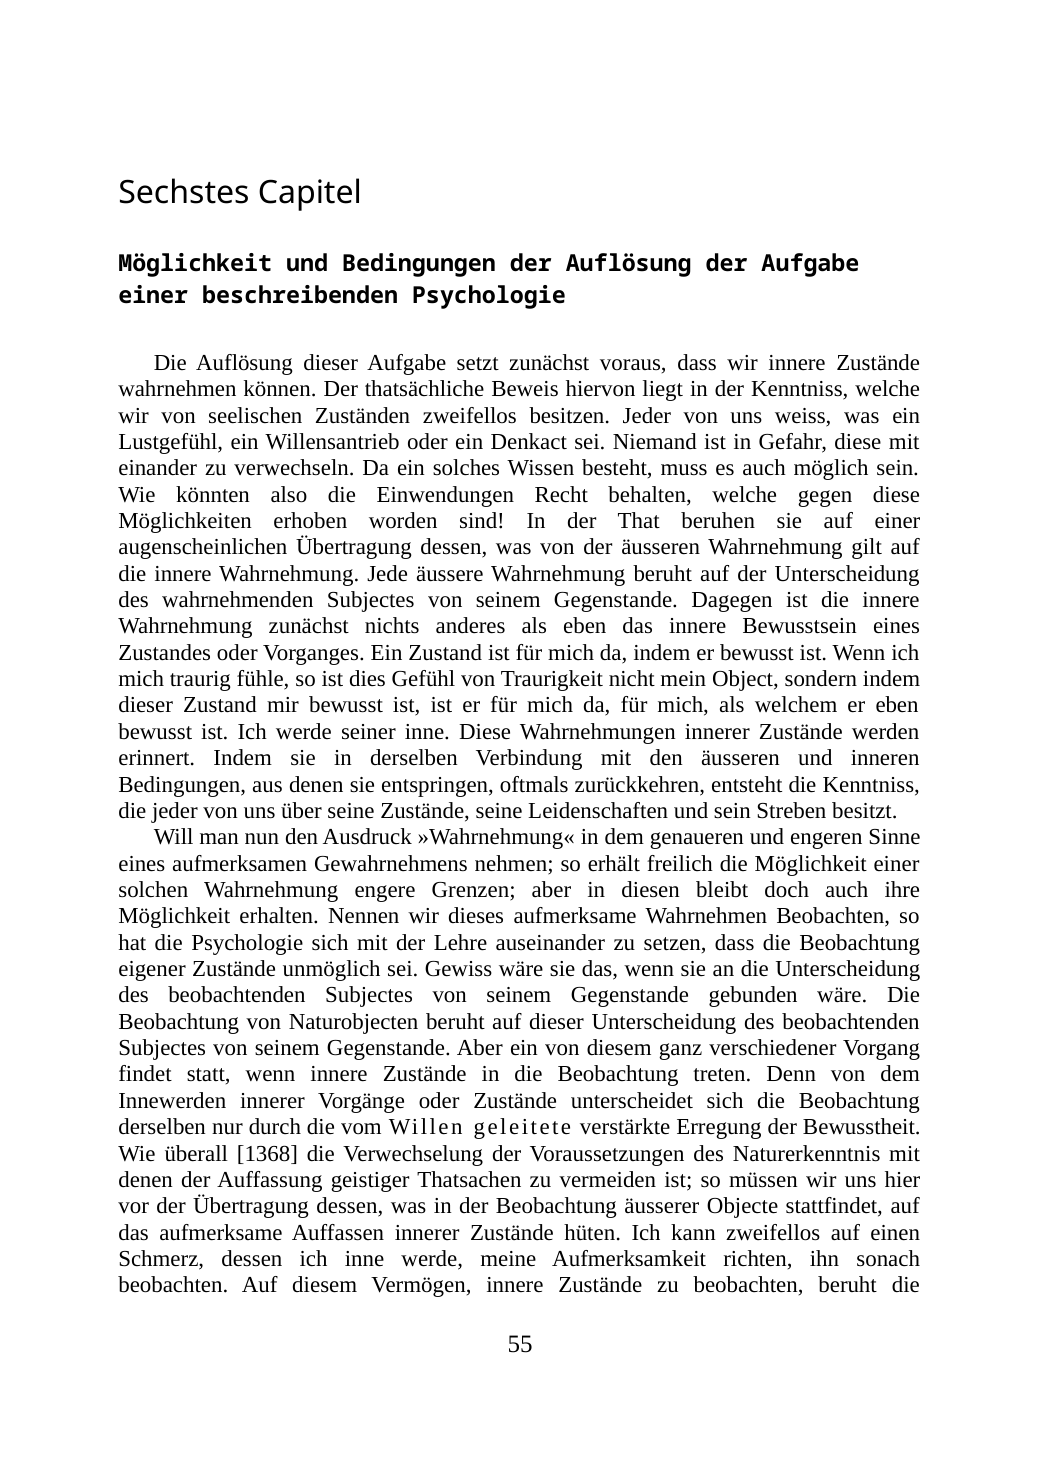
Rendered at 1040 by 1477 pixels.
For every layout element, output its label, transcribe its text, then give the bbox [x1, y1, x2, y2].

text Will man nun den Ausdruck »Wahrnehmung« in dem genaueren und engeren Sinne eines aufmerksamen Gewahrnehmens nehmen; so erhält freilich die Möglichkeit einer solchen Wahrnehmung engere Grenzen; aber in diesen bleibt doch auch ihre Möglichkeit erhalten. Nennen wir dieses aufmerksame Wahrnehmen Beobachten, so hat die Psychologie sich mit der Lehre auseinander zu setzen, dass die Beobachtung eigener Zustände unmöglich sei. Gewiss wäre sie das, wenn sie an die Unterscheidung des beobachtenden Subjectes von seinem Gegenstande gebunden wäre. Die Beobachtung von Naturobjecten beruht auf dieser Unterscheidung des beobachtenden Subjectes von seinem Gegenstande. Aber ein von diesem ganz verschiedener Vorgang findet statt, wenn innere Zustände in die Beobachtung treten. Denn von dem Innewerden innerer Vorgänge oder Zustände unterscheidet sich die Beobachtung derselben nur durch die vom Willen geleitete verstärkte Erregung der Bewusstheit. Wie überall [1368] die Verwechselung der Voraussetzungen des Naturerkenntnis mit denen der Auffassung geistiger Thatsachen zu vermeiden ist; so müssen wir uns hier vor der Übertragung dessen, was in der Beobachtung äusserer Objecte stattfindet, auf das aufmerksame Auffassen innerer Zustände hüten. Ich kann zweifellos auf einen Schmerz, dessen ich inne werde, meine Aufmerksamkeit richten, ihn sonach beobachten. Auf diesem Vermögen, innere Zustände zu beobachten, beruht die [118, 823, 921, 1298]
subtitle Sechstes Capitel [118, 169, 921, 213]
subtitle Möglichkeit und Bedingungen der Auflösung der Aufgabe einer beschreibenden Psychologie [118, 247, 921, 310]
text Die Auflösung dieser Aufgabe setzt zunächst voraus, dass wir innere Zustände wahrnehmen können. Der thatsächliche Beweis hiervon liegt in der Kenntniss, welche wir von seelischen Zuständen zweifellos besitzen. Jeder von uns weiss, was ein Lustgefühl, ein Willensantrieb oder ein Denkact sei. Niemand ist in Gefahr, diese mit einander zu verwechseln. Da ein solches Wissen besteht, muss es auch möglich sein. Wie könnten also die Einwendungen Recht behalten, welche gegen diese Möglichkeiten erhoben worden sind! In der That beruhen sie auf einer augenscheinlichen Übertragung dessen, was von der äusseren Wahrnehmung gilt auf die innere Wahrnehmung. Jede äussere Wahrnehmung beruht auf der Unterscheidung des wahrnehmenden Subjectes von seinem Gegenstande. Dagegen ist die innere Wahrnehmung zunächst nichts anderes als eben das innere Bewusstsein eines Zustandes oder Vorganges. Ein Zustand ist für mich da, indem er bewusst ist. Wenn ich mich traurig fühle, so ist dies Gefühl von Traurigkeit nicht mein Object, sondern indem dieser Zustand mir bewusst ist, ist er für mich da, für mich, als welchem er eben bewusst ist. Ich werde seiner inne. Diese Wahrnehmungen innerer Zustände werden erinnert. Indem sie in derselben Verbindung mit den äusseren und inneren Bedingungen, aus denen sie entspringen, oftmals zurückkehren, entsteht die Kenntniss, die jeder von uns über seine Zustände, seine Leidenschaften und sein Streben besitzt. [118, 349, 921, 823]
